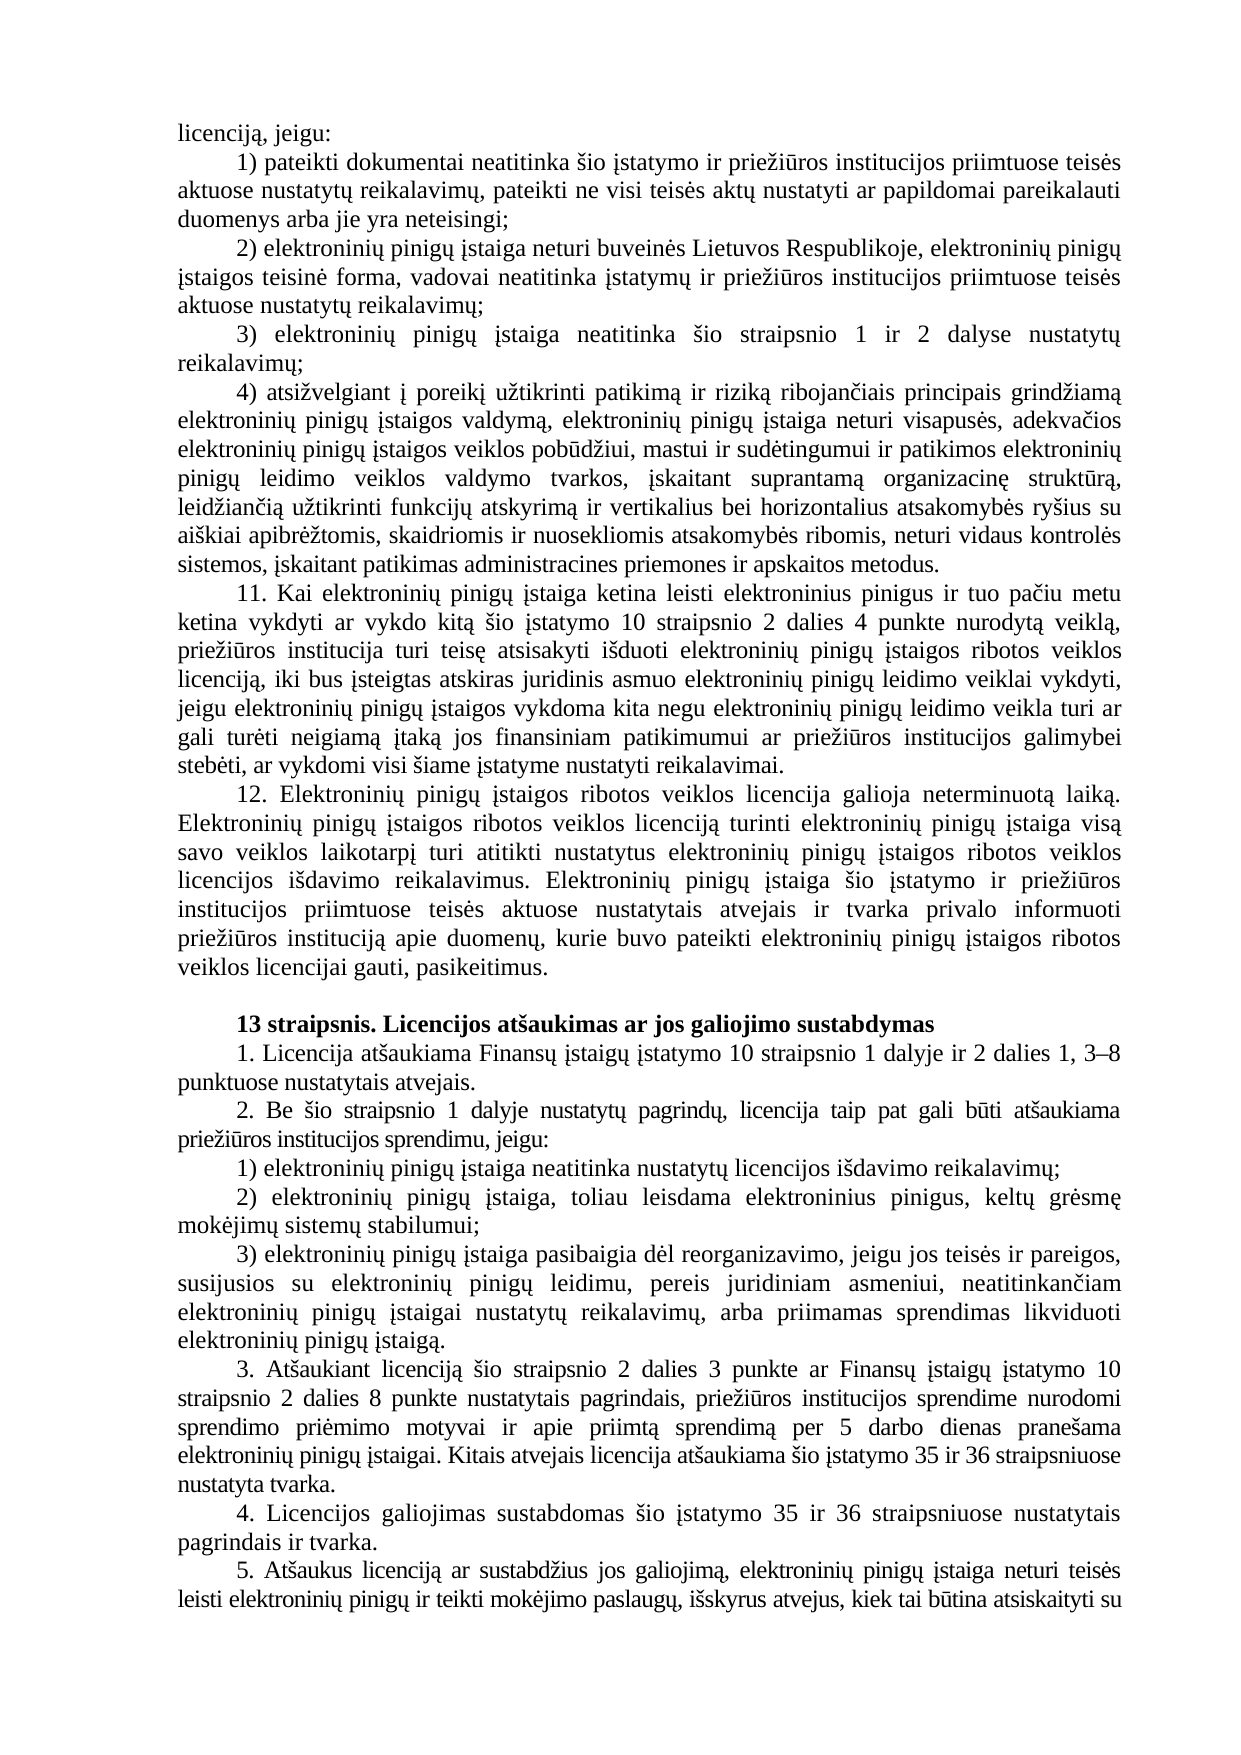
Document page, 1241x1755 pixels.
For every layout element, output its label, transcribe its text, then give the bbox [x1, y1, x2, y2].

text licenciją, jeigu: [177, 118, 1122, 147]
text 5. Atšaukus licenciją ar sustabdžius jos galiojimą, elektroninių pinigų įstaiga neturi teisės leisti elektroninių pinigų ir teikti mokėjimo paslaugų, išskyrus atvejus, kiek tai būtina atsiskaityti su [177, 1556, 1122, 1613]
text 1) pateikti dokumentai neatitinka šio įstatymo ir priežiūros institucijos priimtuose teisės aktuose nustatytų reikalavimų, pateikti ne visi teisės aktų nustatyti ar papildomai pareikalauti duomenys arba jie yra neteisingi; [177, 147, 1122, 233]
text 3) elektroninių pinigų įstaiga neatitinka šio straipsnio 1 ir 2 dalyse nustatytų reikalavimų; [177, 319, 1122, 377]
text 4) atsižvelgiant į poreikį užtikrinti patikimą ir riziką ribojančiais principais grindžiamą elektroninių pinigų įstaigos valdymą, elektroninių pinigų įstaiga neturi visapusės, adekvačios elektroninių pinigų įstaigos veiklos pobūdžiui, mastui ir sudėtingumui ir patikimos elektroninių pinigų leidimo veiklos valdymo tvarkos, įskaitant suprantamą organizacinę struktūrą, leidžiančią užtikrinti funkcijų atskyrimą ir vertikalius bei horizontalius atsakomybės ryšius su aiškiai apibrėžtomis, skaidriomis ir nuosekliomis atsakomybės ribomis, neturi vidaus kontrolės sistemos, įskaitant patikimas administracines priemones ir apskaitos metodus. [177, 377, 1122, 578]
text 11. Kai elektroninių pinigų įstaiga ketina leisti elektroninius pinigus ir tuo pačiu metu ketina vykdyti ar vykdo kitą šio įstatymo 10 straipsnio 2 dalies 4 punkte nurodytą veiklą, priežiūros institucija turi teisę atsisakyti išduoti elektroninių pinigų įstaigos ribotos veiklos licenciją, iki bus įsteigtas atskiras juridinis asmuo elektroninių pinigų leidimo veiklai vykdyti, jeigu elektroninių pinigų įstaigos vykdoma kita negu elektroninių pinigų leidimo veikla turi ar gali turėti neigiamą įtaką jos finansiniam patikimumui ar priežiūros institucijos galimybei stebėti, ar vykdomi visi šiame įstatyme nustatyti reikalavimai. [177, 578, 1122, 779]
text 12. Elektroninių pinigų įstaigos ribotos veiklos licencija galioja neterminuotą laiką. Elektroninių pinigų įstaigos ribotos veiklos licenciją turinti elektroninių pinigų įstaiga visą savo veiklos laikotarpį turi atitikti nustatytus elektroninių pinigų įstaigos ribotos veiklos licencijos išdavimo reikalavimus. Elektroninių pinigų įstaiga šio įstatymo ir priežiūros institucijos priimtuose teisės aktuose nustatytais atvejais ir tvarka privalo informuoti priežiūros instituciją apie duomenų, kurie buvo pateikti elektroninių pinigų įstaigos ribotos veiklos licencijai gauti, pasikeitimus. [177, 779, 1122, 981]
text 3) elektroninių pinigų įstaiga pasibaigia dėl reorganizavimo, jeigu jos teisės ir pareigos, susijusios su elektroninių pinigų leidimu, pereis juridiniam asmeniui, neatitinkančiam elektroninių pinigų įstaigai nustatytų reikalavimų, arba priimamas sprendimas likviduoti elektroninių pinigų įstaigą. [177, 1239, 1122, 1354]
text 4. Licencijos galiojimas sustabdomas šio įstatymo 35 ir 36 straipsniuose nustatytais pagrindais ir tvarka. [177, 1498, 1122, 1556]
text 13 straipsnis. Licencijos atšaukimas ar jos galiojimo sustabdymas [236, 1009, 1122, 1038]
text 1) elektroninių pinigų įstaiga neatitinka nustatytų licencijos išdavimo reikalavimų; [177, 1153, 1122, 1182]
text 1. Licencija atšaukiama Finansų įstaigų įstatymo 10 straipsnio 1 dalyje ir 2 dalies 1, 3–8 punktuose nustatytais atvejais. [177, 1038, 1122, 1096]
text 3. Atšaukiant licenciją šio straipsnio 2 dalies 3 punkte ar Finansų įstaigų įstatymo 10 straipsnio 2 dalies 8 punkte nustatytais pagrindais, priežiūros institucijos sprendime nurodomi sprendimo priėmimo motyvai ir apie priimtą sprendimą per 5 darbo dienas pranešama elektroninių pinigų įstaigai. Kitais atvejais licencija atšaukiama šio įstatymo 35 ir 36 straipsniuose nustatyta tvarka. [177, 1354, 1122, 1498]
text 2) elektroninių pinigų įstaiga neturi buveinės Lietuvos Respublikoje, elektroninių pinigų įstaigos teisinė forma, vadovai neatitinka įstatymų ir priežiūros institucijos priimtuose teisės aktuose nustatytų reikalavimų; [177, 233, 1122, 319]
text 2. Be šio straipsnio 1 dalyje nustatytų pagrindų, licencija taip pat gali būti atšaukiama priežiūros institucijos sprendimu, jeigu: [177, 1096, 1122, 1153]
text 2) elektroninių pinigų įstaiga, toliau leisdama elektroninius pinigus, keltų grėsmę mokėjimų sistemų stabilumui; [177, 1182, 1122, 1239]
